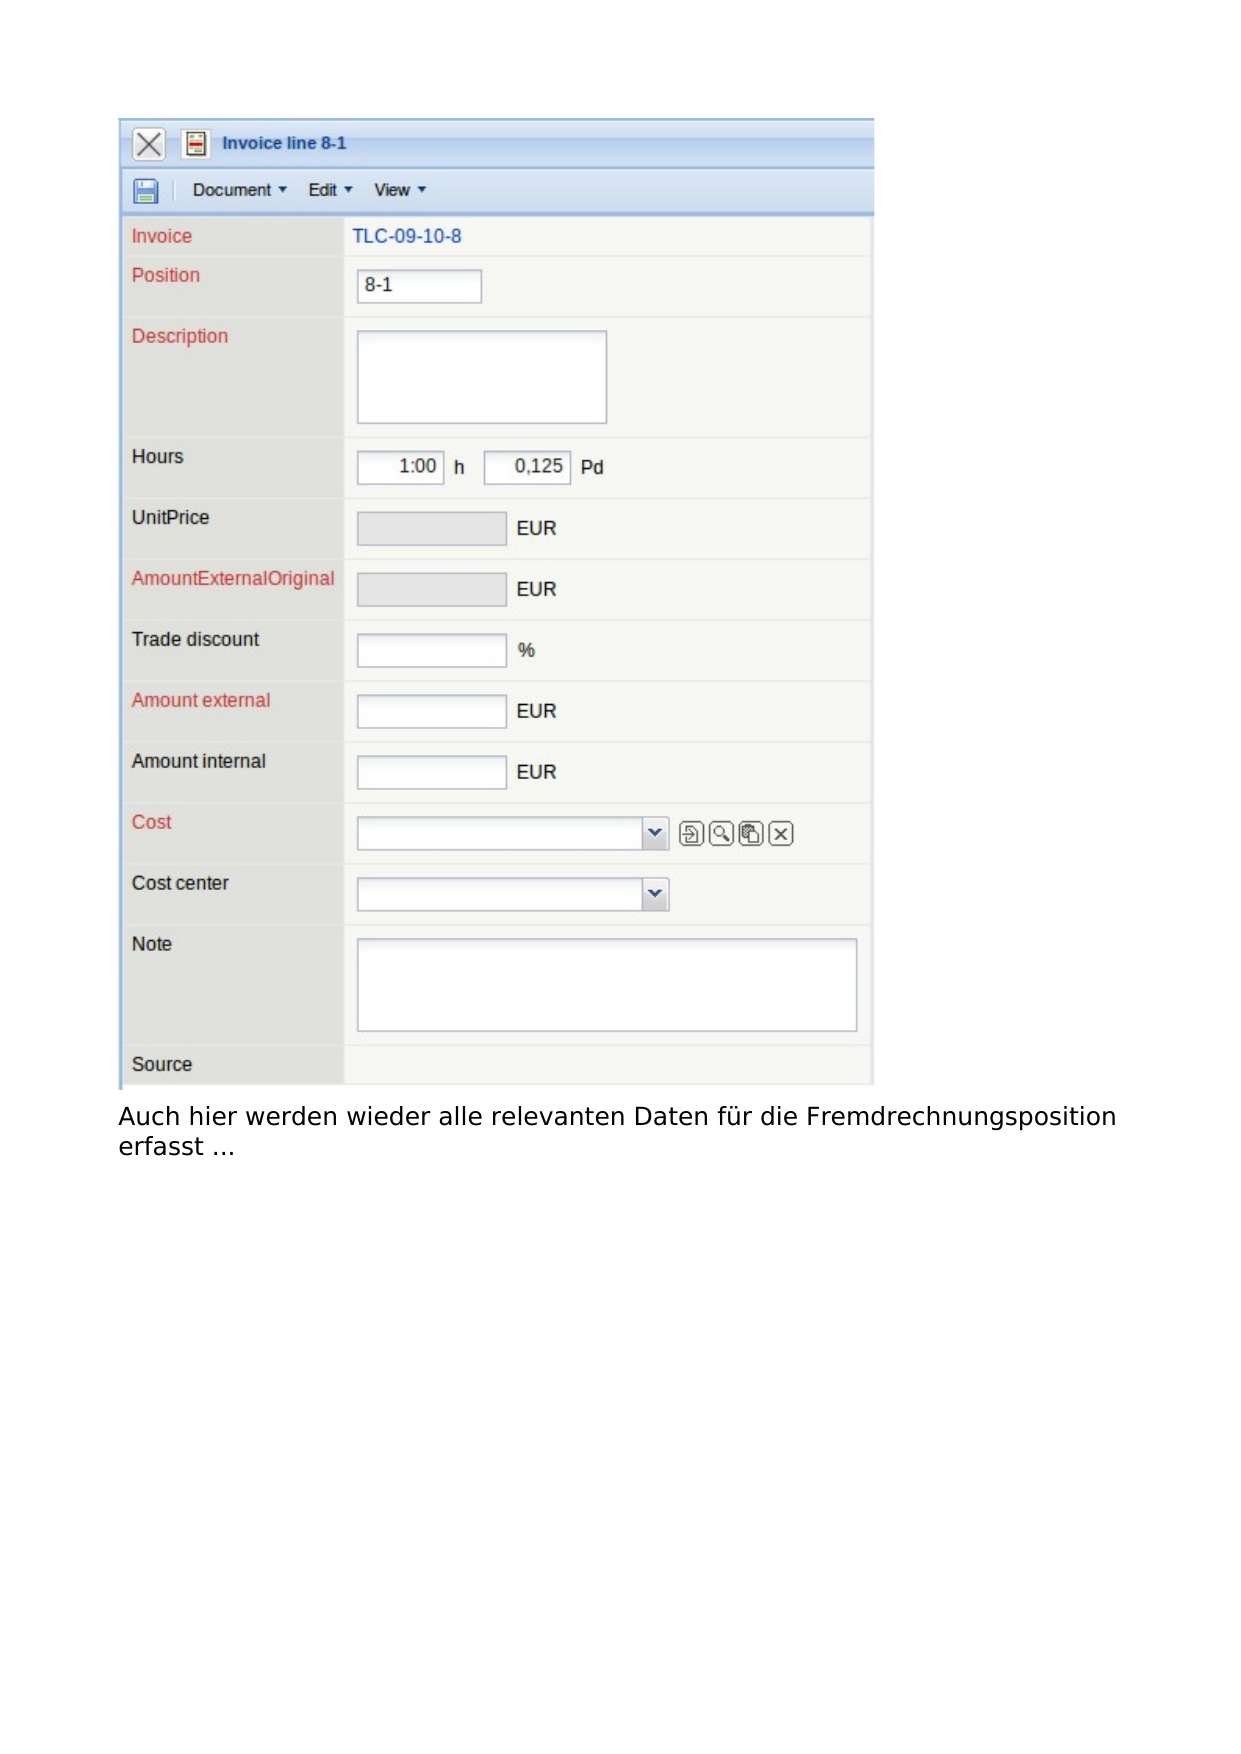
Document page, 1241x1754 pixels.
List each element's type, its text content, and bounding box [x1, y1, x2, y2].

picture [118, 118, 875, 1090]
text Auch hier werden wieder alle relevanten Daten für die Fremdrechnungsposition erfasst ... [118, 1102, 1122, 1161]
